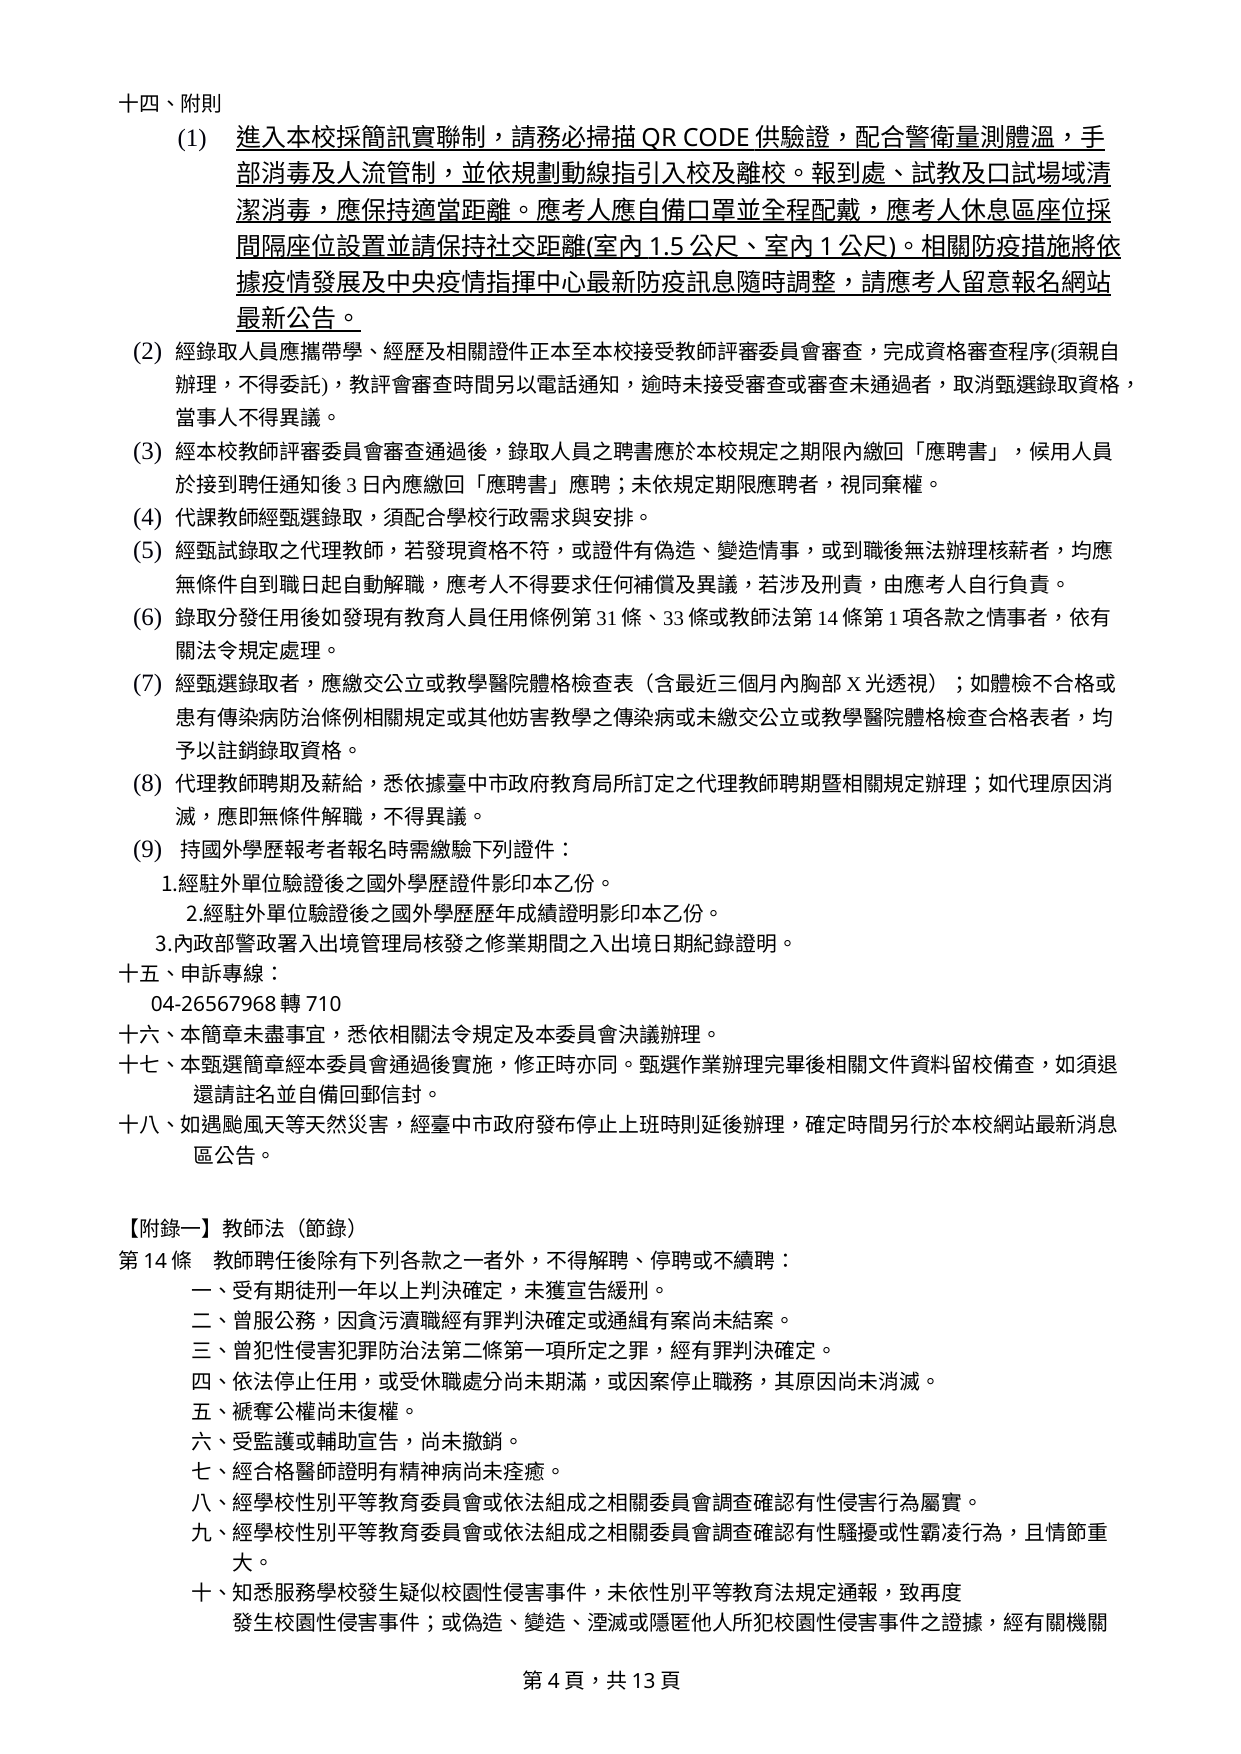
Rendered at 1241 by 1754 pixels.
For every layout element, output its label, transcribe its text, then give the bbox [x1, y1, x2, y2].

text 四、依法停止任用，或受休職處分尚未期滿，或因案停止職務，其原因尚未消滅。 [118, 1365, 1122, 1395]
list 2.經駐外單位驗證後之國外學歷歷年成績證明影印本乙份。 [175, 897, 1122, 927]
text 九、經學校性別平等教育委員會或依法組成之相關委員會調查確認有性騷擾或性霸凌行為，且情節重大。 [191, 1516, 1122, 1576]
text 3.內政部警政署入出境管理局核發之修業期間之入出境日期紀錄證明。 [118, 927, 1122, 957]
text 十四、附則 [118, 87, 1122, 118]
text 發生校園性侵害事件；或偽造、變造、湮滅或隱匿他人所犯校園性侵害事件之證據，經有關機關 [233, 1607, 1122, 1637]
text 三、曾犯性侵害犯罪防治法第二條第一項所定之罪，經有罪判決確定。 [118, 1335, 1122, 1365]
text 【附錄一】教師法（節錄） [118, 1207, 1122, 1244]
text 二、曾服公務，因貪污瀆職經有罪判決確定或通緝有案尚未結案。 [118, 1304, 1122, 1335]
text 第14條 教師聘任後除有下列各款之一者外，不得解聘、停聘或不續聘： [118, 1244, 1122, 1274]
list 錄取分發任用後如發現有教育人員任用條例第31條、33條或教師法第14條第1項各款之情事者，依有關法令規定處理。 [133, 601, 1122, 664]
list 經甄選錄取者，應繳交公立或教學醫院體格檢查表（含最近三個月內胸部X光透視）；如體檢不合格或患有傳染病防治條例相關規定或其他妨害教學之傳染病或未繳交公立或教學醫院體格檢查合格表者，均予以註銷錄取資格。 [133, 667, 1122, 764]
text 五、褫奪公權尚未復權。 [118, 1395, 1122, 1425]
text 十八、如遇颱風天等天然災害，經臺中市政府發布停止上班時則延後辦理，確定時間另行於本校網站最新消息區公告。 [118, 1109, 1122, 1169]
text 十七、本甄選簡章經本委員會通過後實施，修正時亦同。甄選作業辦理完畢後相關文件資料留校備查，如須退還請註名並自備回郵信封。 [118, 1048, 1122, 1109]
text 十五、申訴專線： [118, 957, 1122, 988]
text 十、知悉服務學校發生疑似校園性侵害事件，未依性別平等教育法規定通報，致再度 [139, 1576, 1122, 1607]
list 經甄試錄取之代理教師，若發現資格不符，或證件有偽造、變造情事，或到職後無法辦理核薪者，均應無條件自到職日起自動解職，應考人不得要求任何補償及異議，若涉及刑責，由應考人自行負責。 [133, 534, 1122, 598]
text 一、受有期徒刑一年以上判決確定，未獲宣告緩刑。 [118, 1274, 1122, 1304]
text 十六、本簡章未盡事宜，悉依相關法令規定及本委員會決議辦理。 [118, 1018, 1122, 1048]
text 04-26567968轉710 [118, 988, 1122, 1018]
text 八、經學校性別平等教育委員會或依法組成之相關委員會調查確認有性侵害行為屬實。 [191, 1486, 1122, 1516]
list 經本校教師評審委員會審查通過後，錄取人員之聘書應於本校規定之期限內繳回「應聘書」，候用人員於接到聘任通知後3日內應繳回「應聘書」應聘；未依規定期限應聘者，視同棄權。 [133, 435, 1122, 498]
list 持國外學歷報考者報名時需繳驗下列證件： [133, 834, 1122, 864]
list 經錄取人員應攜帶學、經歷及相關證件正本至本校接受教師評審委員會審查，完成資格審查程序(須親自辦理，不得委託)，教評會審查時間另以電話通知，逾時未接受審查或審查未通過者，取消甄選錄取資格，當事人不得異議。 [133, 335, 1122, 432]
list 進入本校採簡訊實聯制，請務必掃描QR CODE供驗證，配合警衛量測體溫，手部消毒及人流管制，並依規劃動線指引入校及離校。報到處、試教及口試場域清潔消毒，應保持適當距離。應考人應自備口罩並全程配戴，應考人休息區座位採間隔座位設置並請保持社交距離(室內1.5公尺、室內1公尺)。相關防疫措施將依據疫情發展及中央疫情指揮中心最新防疫訊息隨時調整，請應考人留意報名網站最新公告。 [177, 118, 1122, 335]
text 六、受監護或輔助宣告，尚未撤銷。 [118, 1425, 1122, 1456]
list 代理教師聘期及薪給，悉依據臺中市政府教育局所訂定之代理教師聘期暨相關規定辦理；如代理原因消滅，應即無條件解職，不得異議。 [133, 767, 1122, 831]
list 1.經駐外單位驗證後之國外學歷證件影印本乙份。 [118, 867, 1122, 897]
text 七、經合格醫師證明有精神病尚未痊癒。 [118, 1456, 1122, 1486]
list 代課教師經甄選錄取，須配合學校行政需求與安排。 [133, 501, 1122, 532]
